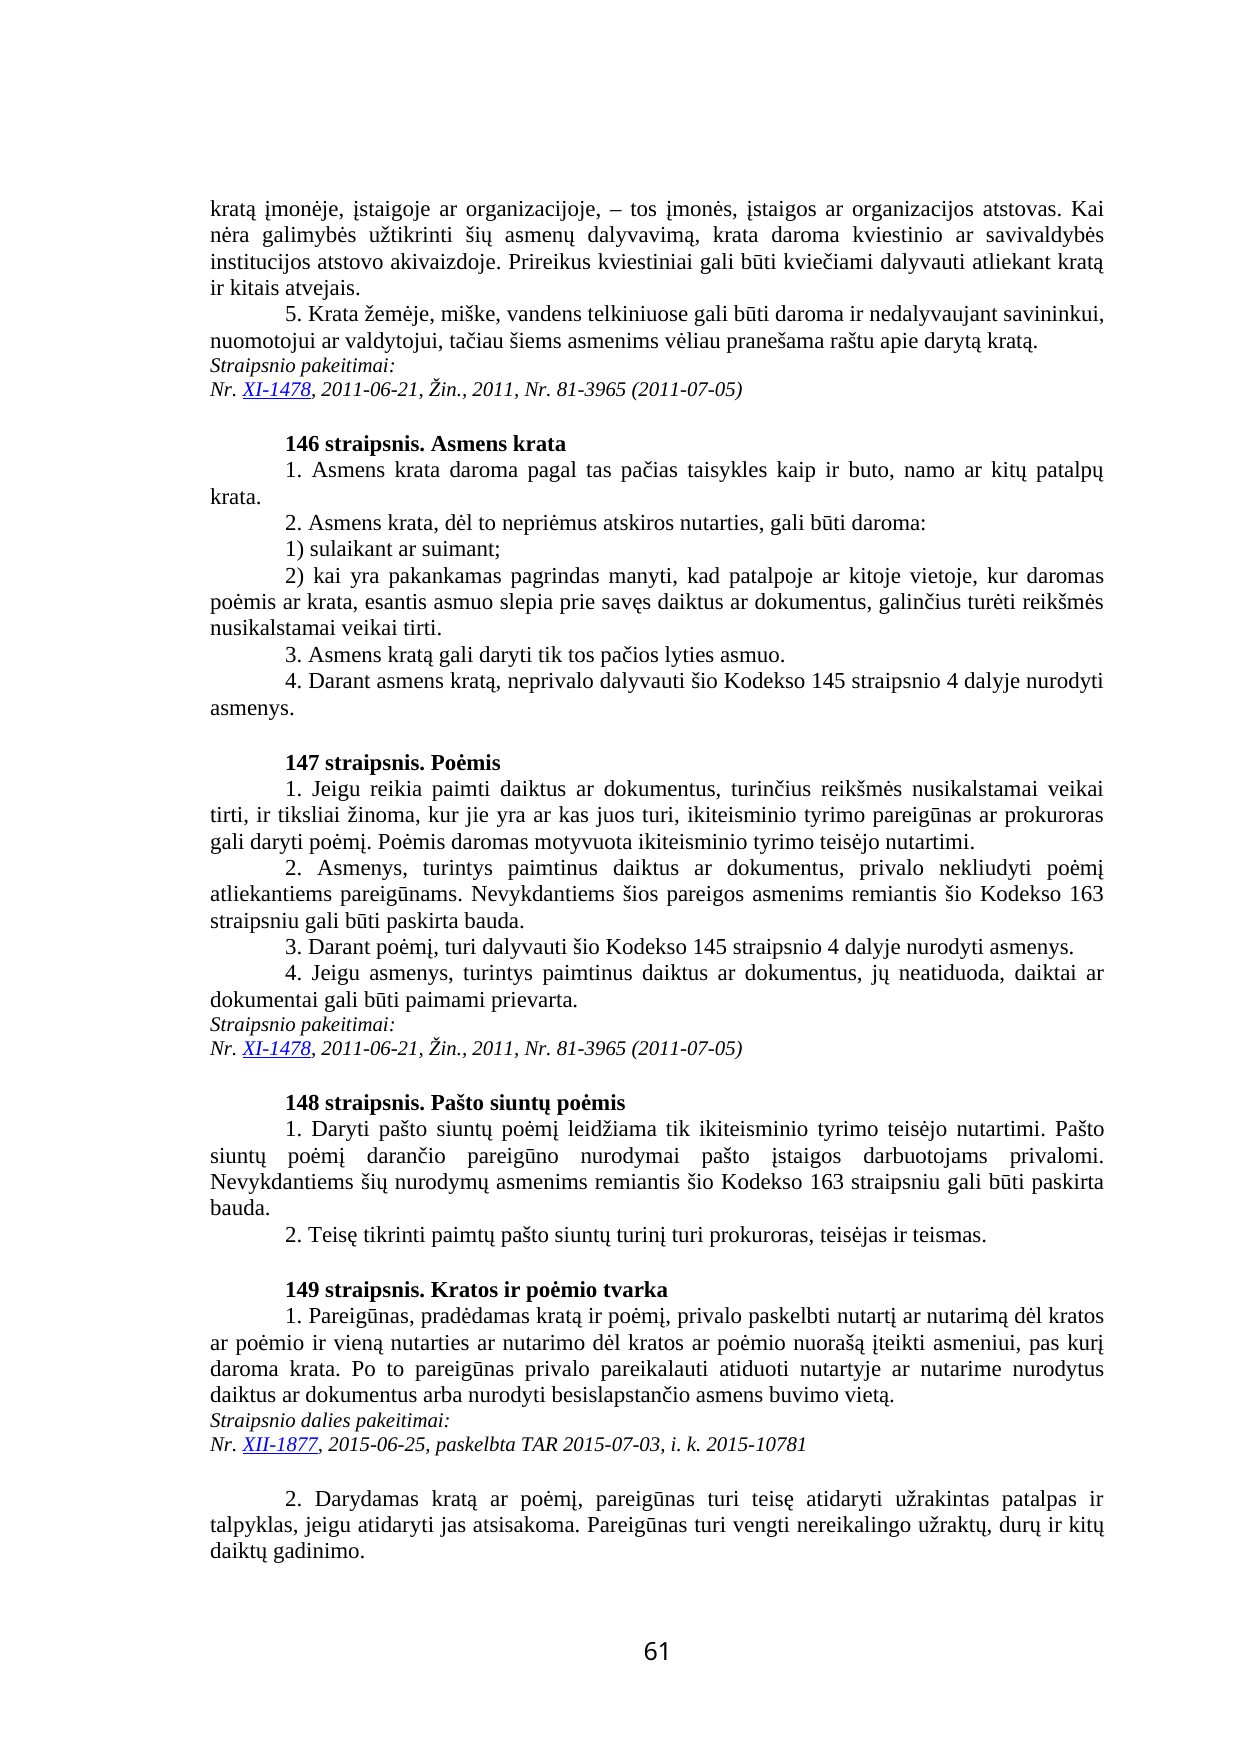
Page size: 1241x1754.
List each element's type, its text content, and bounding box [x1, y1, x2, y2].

text 4. Darant asmens kratą, neprivalo dalyvauti šio Kodekso 145 straipsnio 4 dalyje nurodyti asmenys. [210, 667, 1106, 720]
text 5. Krata žemėje, miške, vandens telkiniuose gali būti daroma ir nedalyvaujant savininkui, nuomotojui ar valdytojui, tačiau šiems asmenims vėliau pranešama raštu apie darytą kratą. [210, 300, 1106, 353]
text Nr. XI-1478, 2011-06-21, Žin., 2011, Nr. 81-3965 (2011-07-05) [210, 1036, 1106, 1060]
text 2) kai yra pakankamas pagrindas manyti, kad patalpoje ar kitoje vietoje, kur daromas poėmis ar krata, esantis asmuo slepia prie savęs daiktus ar dokumentus, galinčius turėti reikšmės nusikalstamai veikai tirti. [210, 562, 1106, 641]
text 146 straipsnis. Asmens krata [210, 430, 1106, 456]
text Straipsnio dalies pakeitimai: [210, 1408, 1106, 1432]
text 2. Darydamas kratą ar poėmį, pareigūnas turi teisę atidaryti užrakintas patalpas ir talpyklas, jeigu atidaryti jas atsisakoma. Pareigūnas turi vengti nereikalingo užraktų, durų ir kitų daiktų gadinimo. [210, 1484, 1106, 1564]
text 147 straipsnis. Poėmis [210, 749, 1106, 775]
text 4. Jeigu asmenys, turintys paimtinus daiktus ar dokumentus, jų neatiduoda, daiktai ar dokumentai gali būti paimami prievarta. [210, 959, 1106, 1012]
text 2. Teisę tikrinti paimtų pašto siuntų turinį turi prokuroras, teisėjas ir teismas. [210, 1221, 1106, 1247]
text 1) sulaikant ar suimant; [210, 535, 1106, 562]
text kratą įmonėje, įstaigoje ar organizacijoje, – tos įmonės, įstaigos ar organizacijos atstovas. Kai nėra galimybės užtikrinti šių asmenų dalyvavimą, krata daroma kviestinio ar savivaldybės institucijos atstovo akivaizdoje. Prireikus kviestiniai gali būti kviečiami dalyvauti atliekant kratą ir kitais atvejais. [210, 195, 1106, 300]
text 1. Pareigūnas, pradėdamas kratą ir poėmį, privalo paskelbti nutartį ar nutarimą dėl kratos ar poėmio ir vieną nutarties ar nutarimo dėl kratos ar poėmio nuorašą įteikti asmeniui, pas kurį daroma krata. Po to pareigūnas privalo pareikalauti atiduoti nutartyje ar nutarime nurodytus daiktus ar dokumentus arba nurodyti besislapstančio asmens buvimo vietą. [210, 1302, 1106, 1408]
text Straipsnio pakeitimai: [210, 353, 1106, 377]
text 1. Jeigu reikia paimti daiktus ar dokumentus, turinčius reikšmės nusikalstamai veikai tirti, ir tiksliai žinoma, kur jie yra ar kas juos turi, ikiteisminio tyrimo pareigūnas ar prokuroras gali daryti poėmį. Poėmis daromas motyvuota ikiteisminio tyrimo teisėjo nutartimi. [210, 775, 1106, 854]
text 2. Asmenys, turintys paimtinus daiktus ar dokumentus, privalo nekliudyti poėmį atliekantiems pareigūnams. Nevykdantiems šios pareigos asmenims remiantis šio Kodekso 163 straipsniu gali būti paskirta bauda. [210, 854, 1106, 933]
text Straipsnio pakeitimai: [210, 1012, 1106, 1036]
text Nr. XII-1877, 2015-06-25, paskelbta TAR 2015-07-03, i. k. 2015-10781 [210, 1432, 1106, 1456]
text 148 straipsnis. Pašto siuntų poėmis [210, 1089, 1106, 1115]
text 1. Asmens krata daroma pagal tas pačias taisykles kaip ir buto, namo ar kitų patalpų krata. [210, 456, 1106, 509]
text 1. Daryti pašto siuntų poėmį leidžiama tik ikiteisminio tyrimo teisėjo nutartimi. Pašto siuntų poėmį darančio pareigūno nurodymai pašto įstaigos darbuotojams privalomi. Nevykdantiems šių nurodymų asmenims remiantis šio Kodekso 163 straipsniu gali būti paskirta bauda. [210, 1115, 1106, 1221]
text 2. Asmens krata, dėl to nepriėmus atskiros nutarties, gali būti daroma: [210, 509, 1106, 535]
text 149 straipsnis. Kratos ir poėmio tvarka [210, 1276, 1106, 1302]
text 3. Asmens kratą gali daryti tik tos pačios lyties asmuo. [210, 641, 1106, 667]
text 3. Darant poėmį, turi dalyvauti šio Kodekso 145 straipsnio 4 dalyje nurodyti asmenys. [210, 933, 1106, 959]
text Nr. XI-1478, 2011-06-21, Žin., 2011, Nr. 81-3965 (2011-07-05) [210, 377, 1106, 401]
